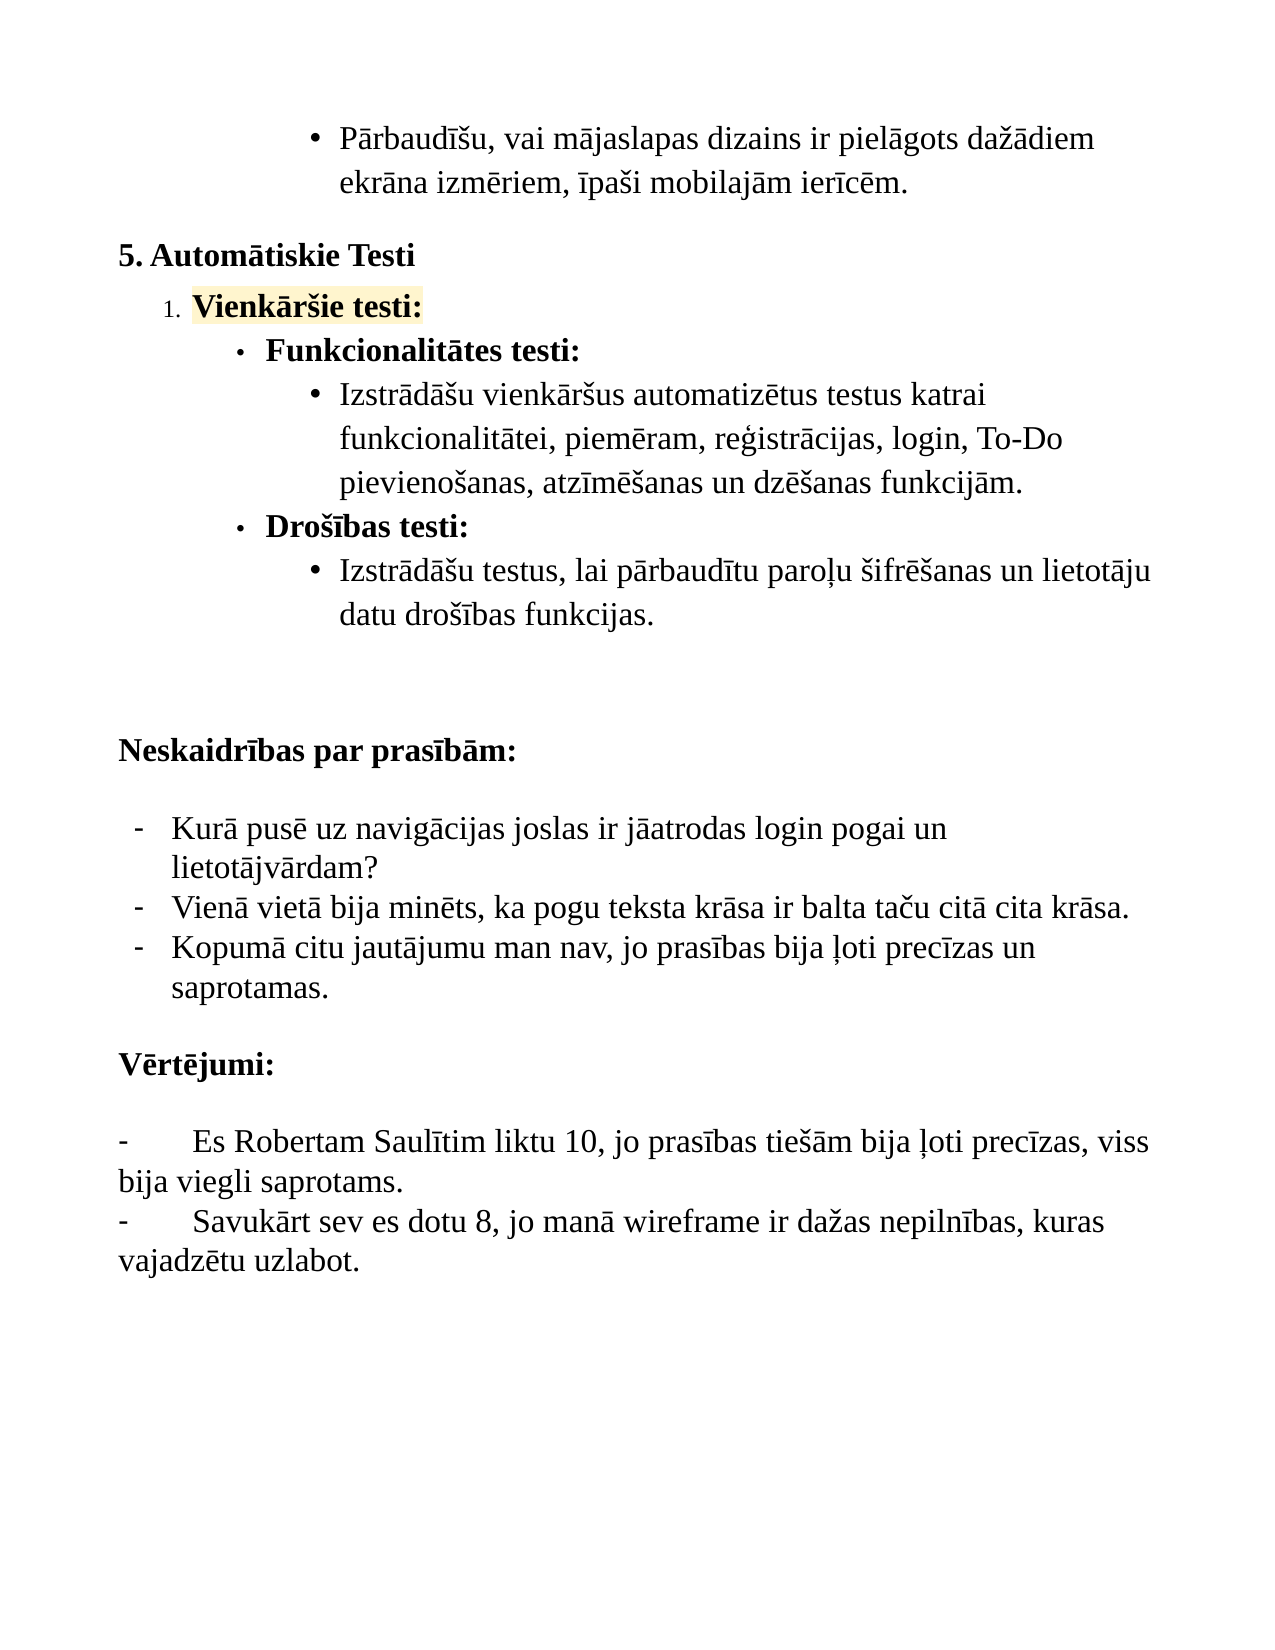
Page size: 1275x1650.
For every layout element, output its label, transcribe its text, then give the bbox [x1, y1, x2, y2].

list Kopumā citu jautājumu man nav, jo prasības bija ļoti precīzas un saprotamas. [134, 926, 1157, 1006]
list Kurā pusē uz navigācijas joslas ir jāatrodas login pogai un lietotājvārdam? [134, 807, 1157, 886]
list Vienā vietā bija minēts, ka pogu teksta krāsa ir balta taču citā cita krāsa. [134, 886, 1157, 926]
text Neskaidrības par prasībām: [118, 730, 1157, 768]
list Vienkāršie testi: [162, 286, 1157, 324]
list Savukārt sev es dotu 8, jo manā wireframe ir dažas nepilnības, kuras vajadzētu uzlabot. [118, 1199, 1157, 1279]
list Drošības testi: [236, 507, 1157, 545]
list Vērtējumi: [118, 1044, 1157, 1082]
list Izstrādāšu vienkāršus automatizētus testus katrai funkcionalitātei, piemēram, reģistrācijas, login, To-Do pievienošanas, atzīmēšanas un dzēšanas funkcijām. [309, 374, 1157, 501]
list Izstrādāšu testus, lai pārbaudītu paroļu šifrēšanas un lietotāju datu drošības funkcijas. [309, 551, 1157, 633]
list Es Robertam Saulītim liktu 10, jo prasības tiešām bija ļoti precīzas, viss bija viegli saprotams. [118, 1121, 1157, 1199]
list Pārbaudīšu, vai mājaslapas dizains ir pielāgots dažādiem ekrāna izmēriem, īpaši mobilajām ierīcēm. [309, 118, 1157, 201]
list Funkcionalitātes testi: [236, 330, 1157, 369]
subtitle 5. Automātiskie Testi [118, 235, 1157, 274]
